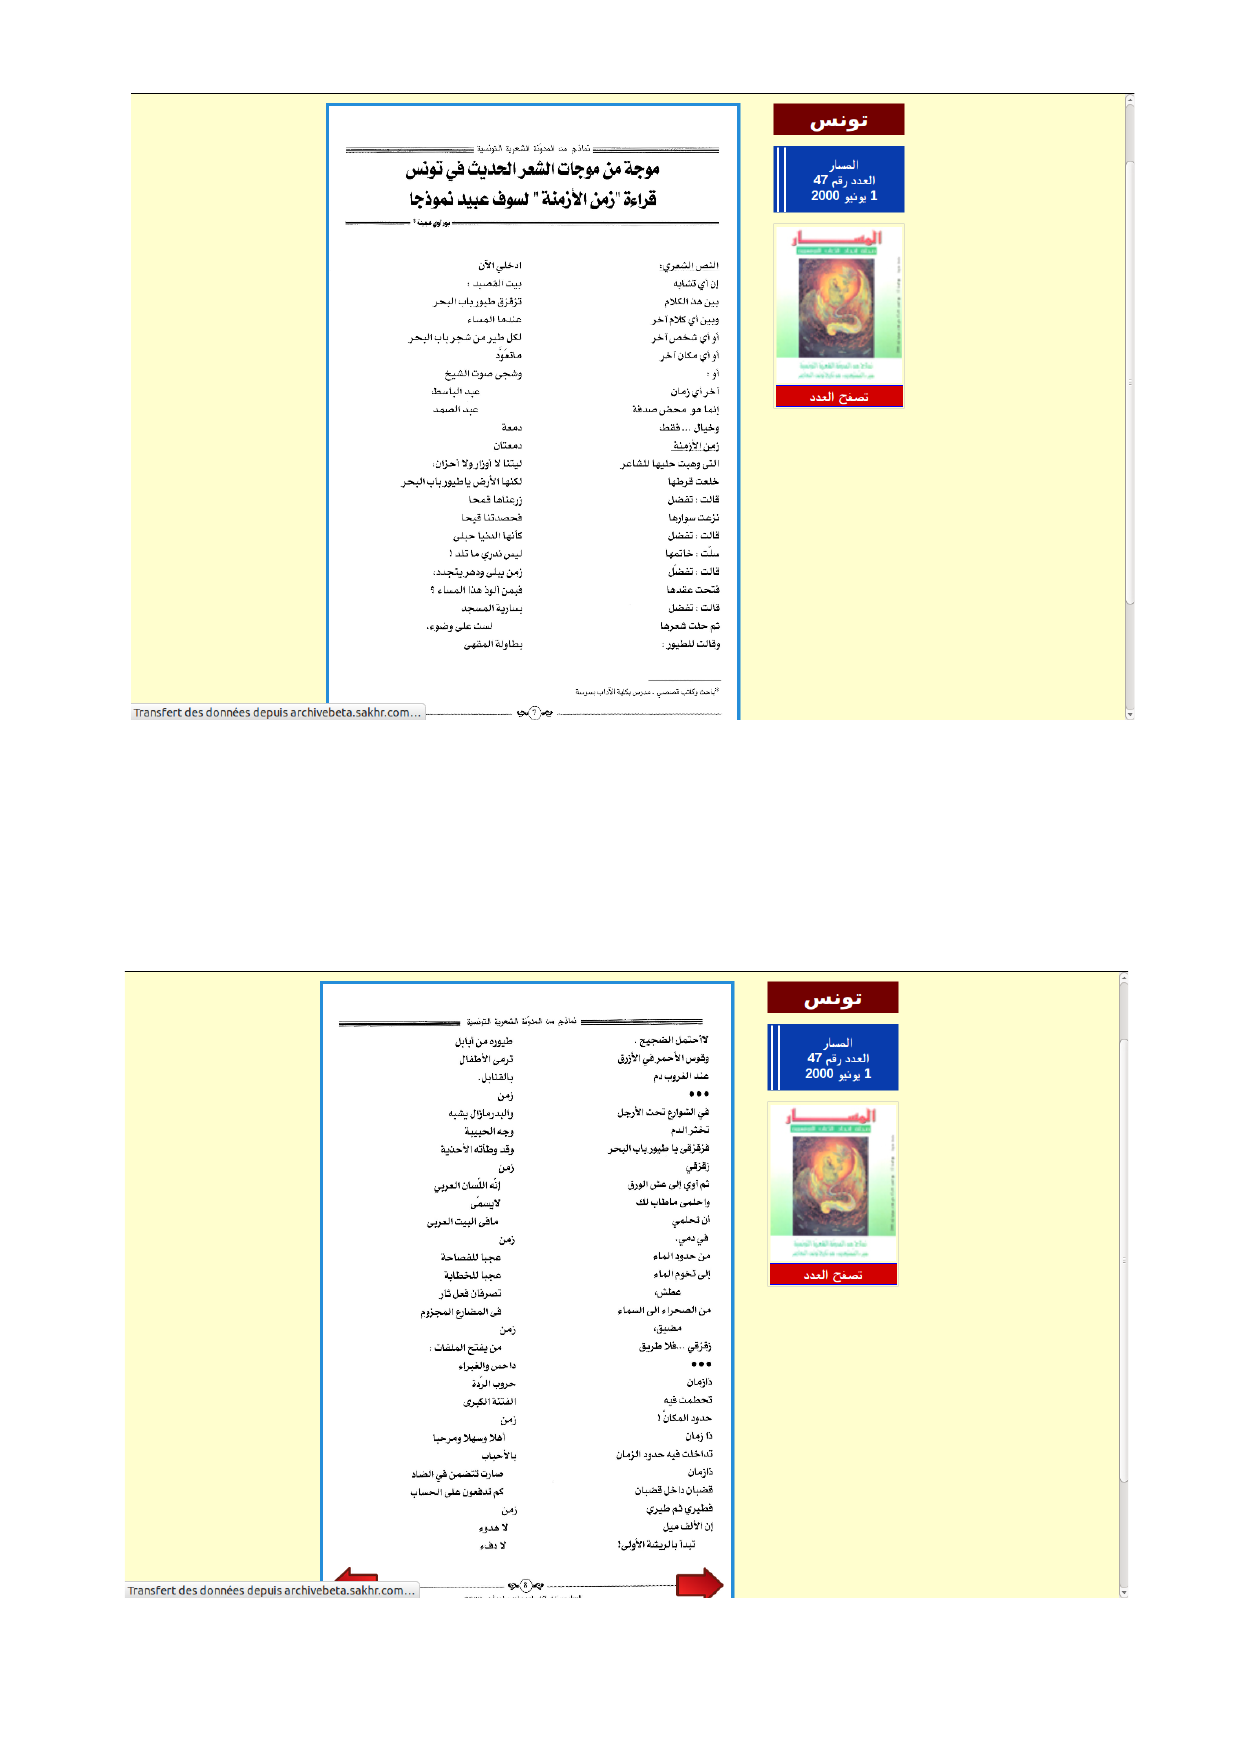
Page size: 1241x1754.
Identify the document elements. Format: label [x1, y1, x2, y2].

picture [131, 93, 1135, 720]
picture [124, 971, 1129, 1598]
